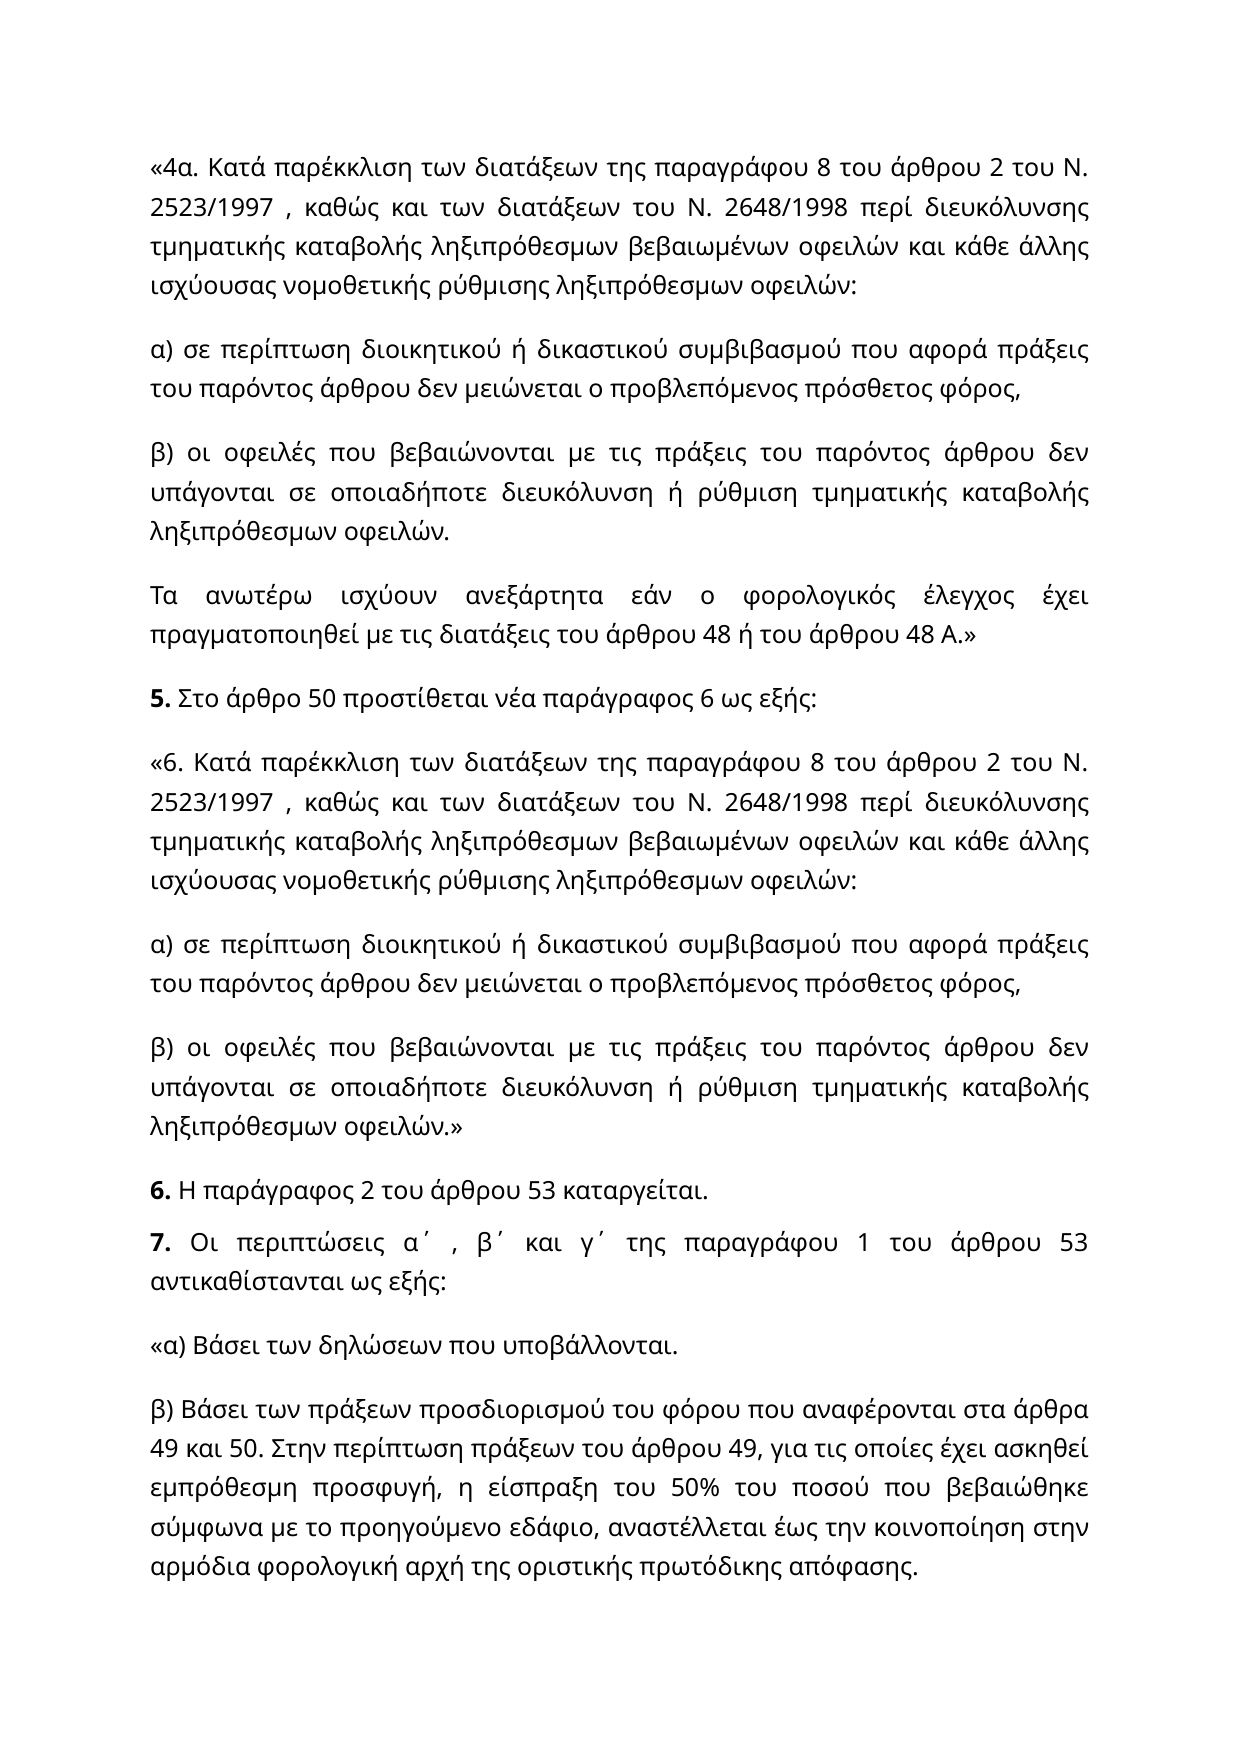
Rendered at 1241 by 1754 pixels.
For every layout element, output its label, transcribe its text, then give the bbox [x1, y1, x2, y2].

text β) οι οφειλές που βεβαιώνονται με τις πράξεις του παρόντος άρθρου δεν υπάγονται σε οποιαδήποτε διευκόλυνση ή ρύθμιση τμηματικής καταβολής ληξιπρόθεσμων οφειλών.» [150, 1030, 1090, 1142]
text 6. Η παράγραφος 2 του άρθρου 53 καταργείται. [150, 1172, 1090, 1207]
text β) οι οφειλές που βεβαιώνονται με τις πράξεις του παρόντος άρθρου δεν υπάγονται σε οποιαδήποτε διευκόλυνση ή ρύθμιση τμηματικής καταβολής ληξιπρόθεσμων οφειλών. [150, 435, 1090, 547]
text β) Βάσει των πράξεων προσδιορισμού του φόρου που αναφέρονται στα άρθρα 49 και 50. Στην περίπτωση πράξεων του άρθρου 49, για τις οποίες έχει ασκηθεί εμπρόθεσμη προσφυγή, η είσπραξη του 50% του ποσού που βεβαιώθηκε σύμφωνα με το προηγούμενο εδάφιο, αναστέλλεται έως την κοινοποίηση στην αρμόδια φορολογική αρχή της οριστικής πρωτόδικης απόφασης. [150, 1392, 1090, 1582]
text α) σε περίπτωση διοικητικού ή δικαστικού συμβιβασμού που αφορά πράξεις του παρόντος άρθρου δεν μειώνεται ο προβλεπόμενος πρόσθετος φόρος, [150, 332, 1090, 405]
text 5. Στο άρθρο 50 προστίθεται νέα παράγραφος 6 ως εξής: [150, 681, 1090, 715]
text α) σε περίπτωση διοικητικού ή δικαστικού συμβιβασμού που αφορά πράξεις του παρόντος άρθρου δεν μειώνεται ο προβλεπόμενος πρόσθετος φόρος, [150, 927, 1090, 1000]
text Τα ανωτέρω ισχύουν ανεξάρτητα εάν ο φορολογικός έλεγχος έχει πραγματοποιηθεί με τις διατάξεις του άρθρου 48 ή του άρθρου 48 Α.» [150, 577, 1090, 651]
text «4α. Κατά παρέκκλιση των διατάξεων της παραγράφου 8 του άρθρου 2 του Ν. 2523/1997 , καθώς και των διατάξεων του Ν. 2648/1998 περί διευκόλυνσης τμηματικής καταβολής ληξιπρόθεσμων βεβαιωμένων οφειλών και κάθε άλλης ισχύουσας νομοθετικής ρύθμισης ληξιπρόθεσμων οφειλών: [150, 150, 1090, 302]
text 7. Οι περιπτώσεις α΄ , β΄ και γ΄ της παραγράφου 1 του άρθρου 53 αντικαθίστανται ως εξής: [150, 1224, 1090, 1297]
text «6. Κατά παρέκκλιση των διατάξεων της παραγράφου 8 του άρθρου 2 του Ν. 2523/1997 , καθώς και των διατάξεων του Ν. 2648/1998 περί διευκόλυνσης τμηματικής καταβολής ληξιπρόθεσμων βεβαιωμένων οφειλών και κάθε άλλης ισχύουσας νομοθετικής ρύθμισης ληξιπρόθεσμων οφειλών: [150, 745, 1090, 897]
text «α) Βάσει των δηλώσεων που υποβάλλονται. [150, 1327, 1090, 1362]
